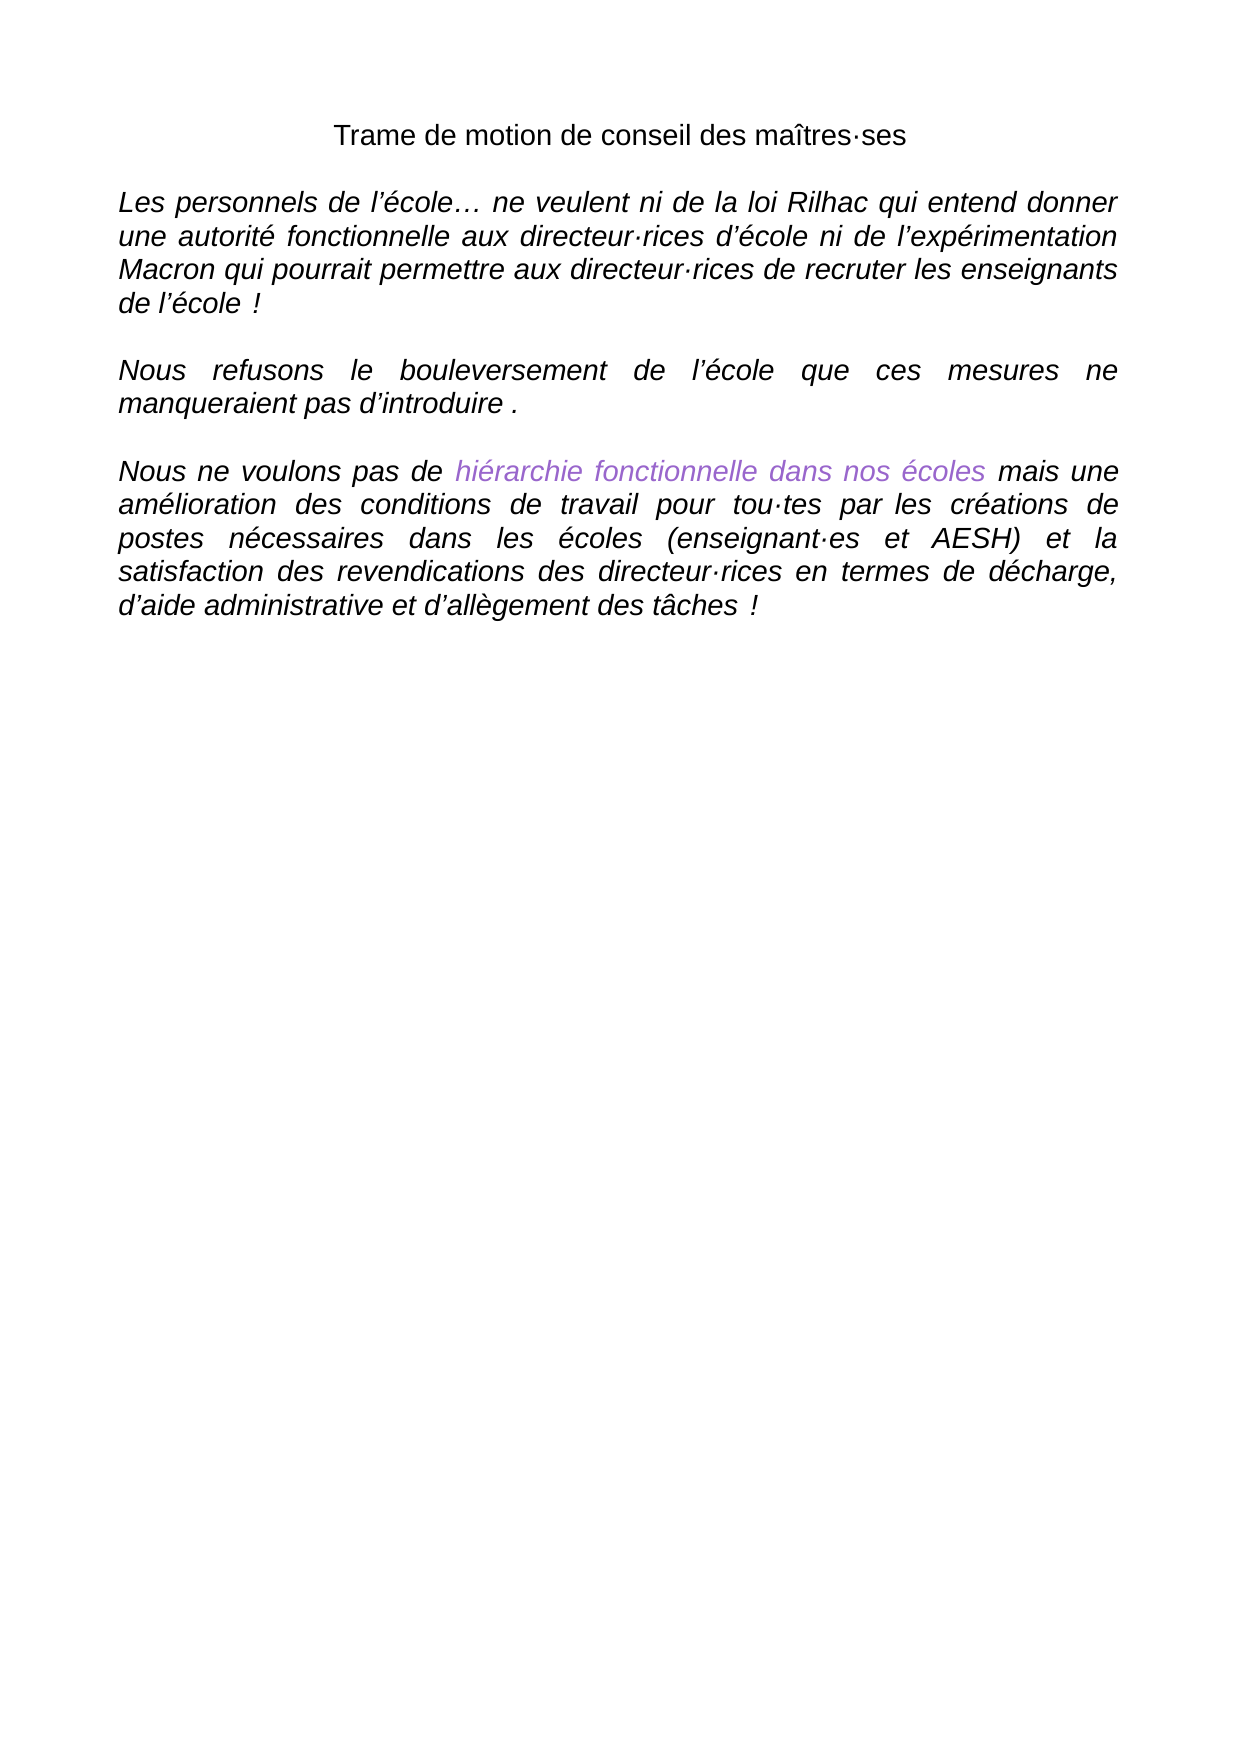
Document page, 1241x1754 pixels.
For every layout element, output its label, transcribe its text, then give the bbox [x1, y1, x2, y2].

text Trame de motion de conseil des maîtres·ses [118, 118, 1122, 152]
text Nous ne voulons pas de hiérarchie fonctionnelle dans nos écoles mais une amélioration des conditions de travail pour tou·tes par les créations de postes nécessaires dans les écoles (enseignant·es et AESH) et la satisfaction des revendications des directeur·rices en termes de décharge, d’aide administrative et d’allègement des tâches ! [118, 453, 1122, 621]
text Nous refusons le bouleversement de l’école que ces mesures ne manqueraient pas d’introduire . [118, 353, 1122, 420]
text Les personnels de l’école… ne veulent ni de la loi Rilhac qui entend donner une autorité fonctionnelle aux directeur·rices d’école ni de l’expérimentation Macron qui pourrait permettre aux directeur·rices de recruter les enseignants de l’école ! [118, 185, 1122, 319]
